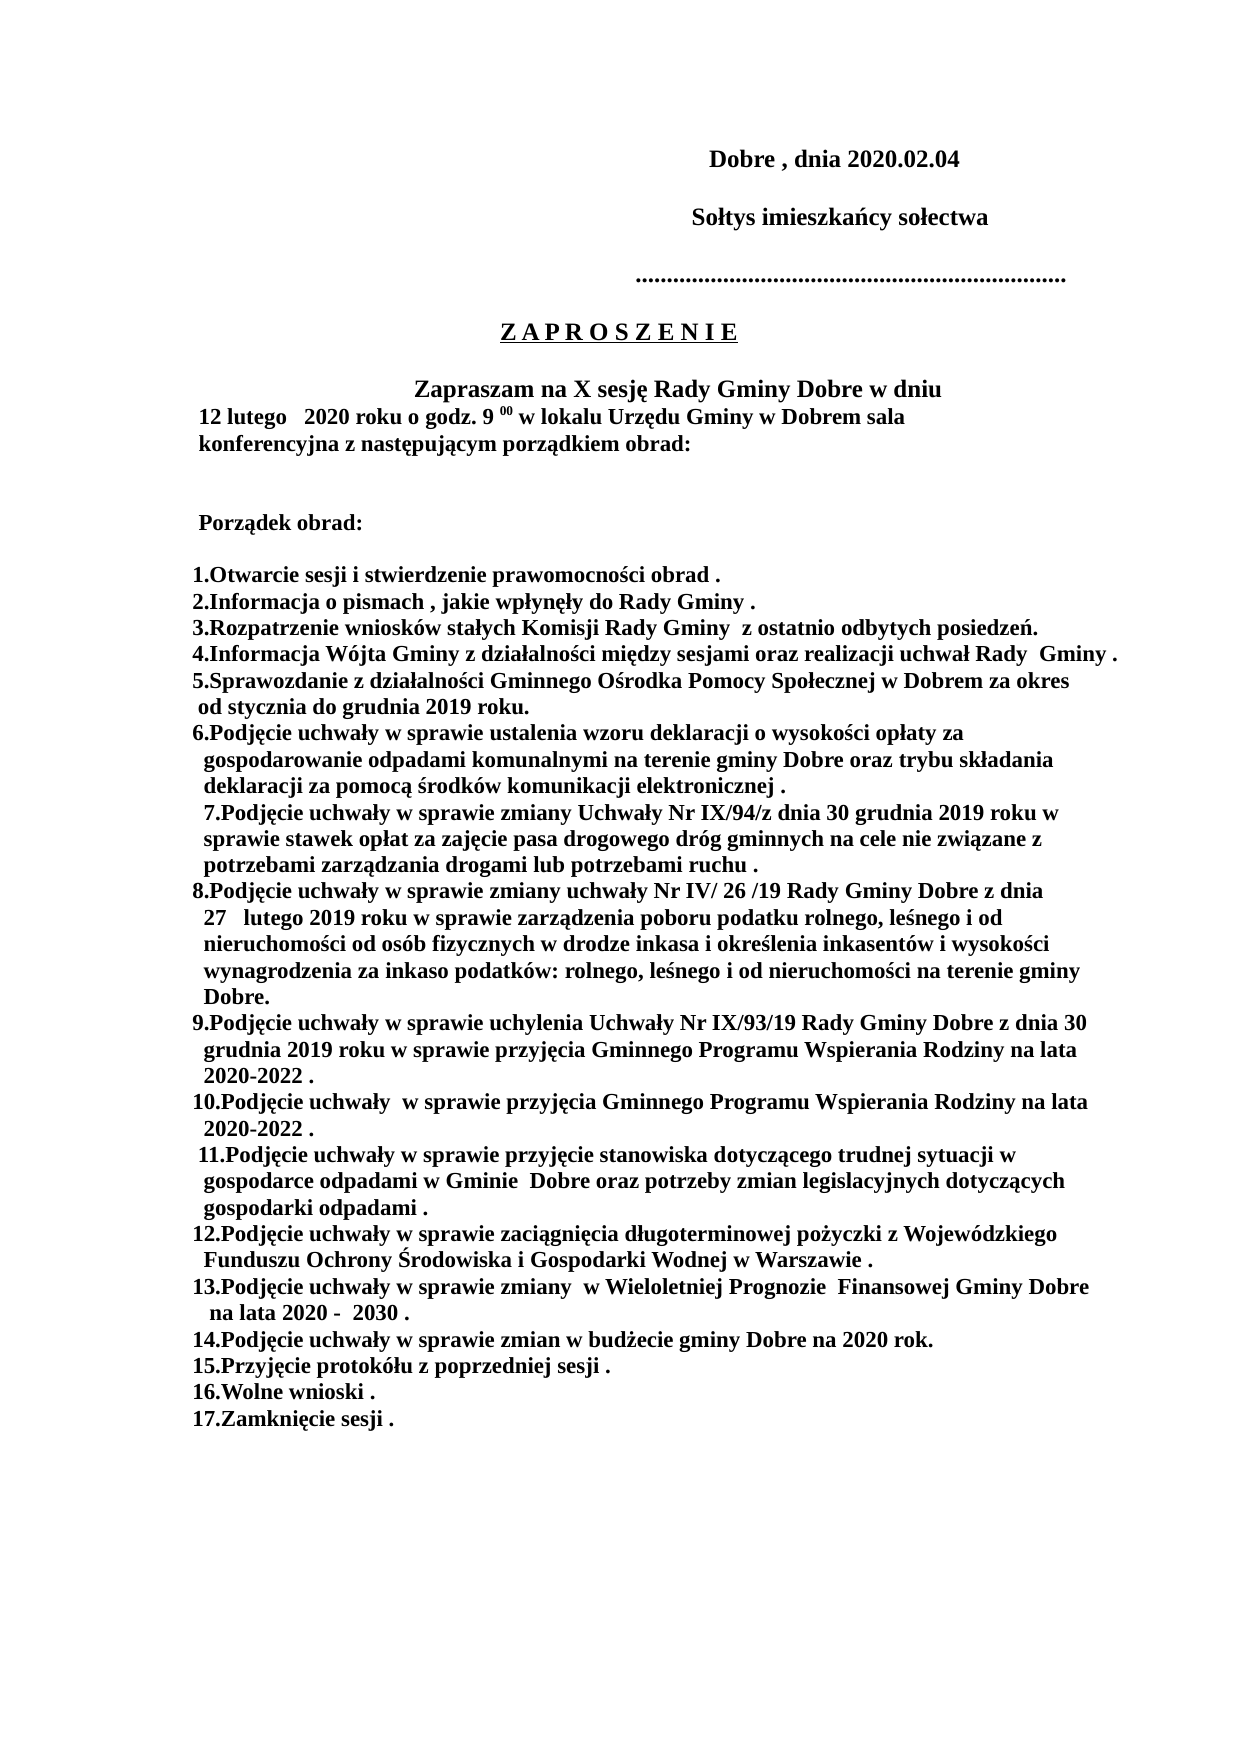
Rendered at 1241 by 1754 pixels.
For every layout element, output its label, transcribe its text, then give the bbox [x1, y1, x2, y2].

text ..................................................................... [118, 259, 1122, 288]
text 13.Podjęcie uchwały w sprawie zmiany w Wieloletniej Prognozie Finansowej Gminy Dobre [118, 1273, 1122, 1299]
text 14.Podjęcie uchwały w sprawie zmian w budżecie gminy Dobre na 2020 rok. [118, 1326, 1122, 1352]
text 17.Zamknięcie sesji . [118, 1405, 1122, 1431]
text na lata 2020 - 2030 . [118, 1299, 1122, 1326]
text 10.Podjęcie uchwały w sprawie przyjęcia Gminnego Programu Wspierania Rodziny na lata 2020-2022 . [118, 1088, 1122, 1141]
text 6.Podjęcie uchwały w sprawie ustalenia wzoru deklaracji o wysokości opłaty za gospodarowanie odpadami komunalnymi na terenie gminy Dobre oraz trybu składania deklaracji za pomocą środków komunikacji elektronicznej . [118, 719, 1122, 798]
text od stycznia do grudnia 2019 roku. [118, 693, 1122, 719]
text 1.Otwarcie sesji i stwierdzenie prawomocności obrad . [118, 561, 1122, 588]
text 9.Podjęcie uchwały w sprawie uchylenia Uchwały Nr IX/93/19 Rady Gminy Dobre z dnia 30 grudnia 2019 roku w sprawie przyjęcia Gminnego Programu Wspierania Rodziny na lata 2020-2022 . [118, 1009, 1122, 1088]
text 11.Podjęcie uchwały w sprawie przyjęcie stanowiska dotyczącego trudnej sytuacji w gospodarce odpadami w Gminie Dobre oraz potrzeby zmian legislacyjnych dotyczących gospodarki odpadami . [118, 1141, 1122, 1220]
text Z A P R O S Z E N I E [118, 317, 1122, 346]
text 3.Rozpatrzenie wniosków stałych Komisji Rady Gminy z ostatnio odbytych posiedzeń. [118, 614, 1122, 640]
text 12.Podjęcie uchwały w sprawie zaciągnięcia długoterminowej pożyczki z Wojewódzkiego Funduszu Ochrony Środowiska i Gospodarki Wodnej w Warszawie . [118, 1220, 1122, 1273]
text Sołtys imieszkańcy sołectwa [118, 202, 1122, 231]
text Porządek obrad: [54, 509, 1122, 535]
text 12 lutego 2020 roku o godz. 9 00 w lokalu Urzędu Gminy w Dobrem sala konferencyjna z następującym porządkiem obrad: [54, 403, 1122, 456]
text 16.Wolne wnioski . [118, 1378, 1122, 1405]
text 27 lutego 2019 roku w sprawie zarządzenia poboru podatku rolnego, leśnego i od nieruchomości od osób fizycznych w drodze inkasa i określenia inkasentów i wysokości wynagrodzenia za inkaso podatków: rolnego, leśnego i od nieruchomości na terenie gminy Dobre. [118, 904, 1122, 1009]
text Zapraszam na X sesję Rady Gminy Dobre w dniu [118, 374, 1122, 403]
text 8.Podjęcie uchwały w sprawie zmiany uchwały Nr IV/ 26 /19 Rady Gminy Dobre z dnia [118, 878, 1122, 904]
text 5.Sprawozdanie z działalności Gminnego Ośrodka Pomocy Społecznej w Dobrem za okres [118, 667, 1122, 693]
text 4.Informacja Wójta Gminy z działalności między sesjami oraz realizacji uchwał Rady Gminy . [118, 640, 1122, 667]
text Dobre , dnia 2020.02.04 [118, 144, 1122, 173]
text 2.Informacja o pismach , jakie wpłynęły do Rady Gminy . [118, 588, 1122, 614]
text 15.Przyjęcie protokółu z poprzedniej sesji . [118, 1352, 1122, 1378]
text 7.Podjęcie uchwały w sprawie zmiany Uchwały Nr IX/94/z dnia 30 grudnia 2019 roku w sprawie stawek opłat za zajęcie pasa drogowego dróg gminnych na cele nie związane z potrzebami zarządzania drogami lub potrzebami ruchu . [118, 798, 1122, 878]
